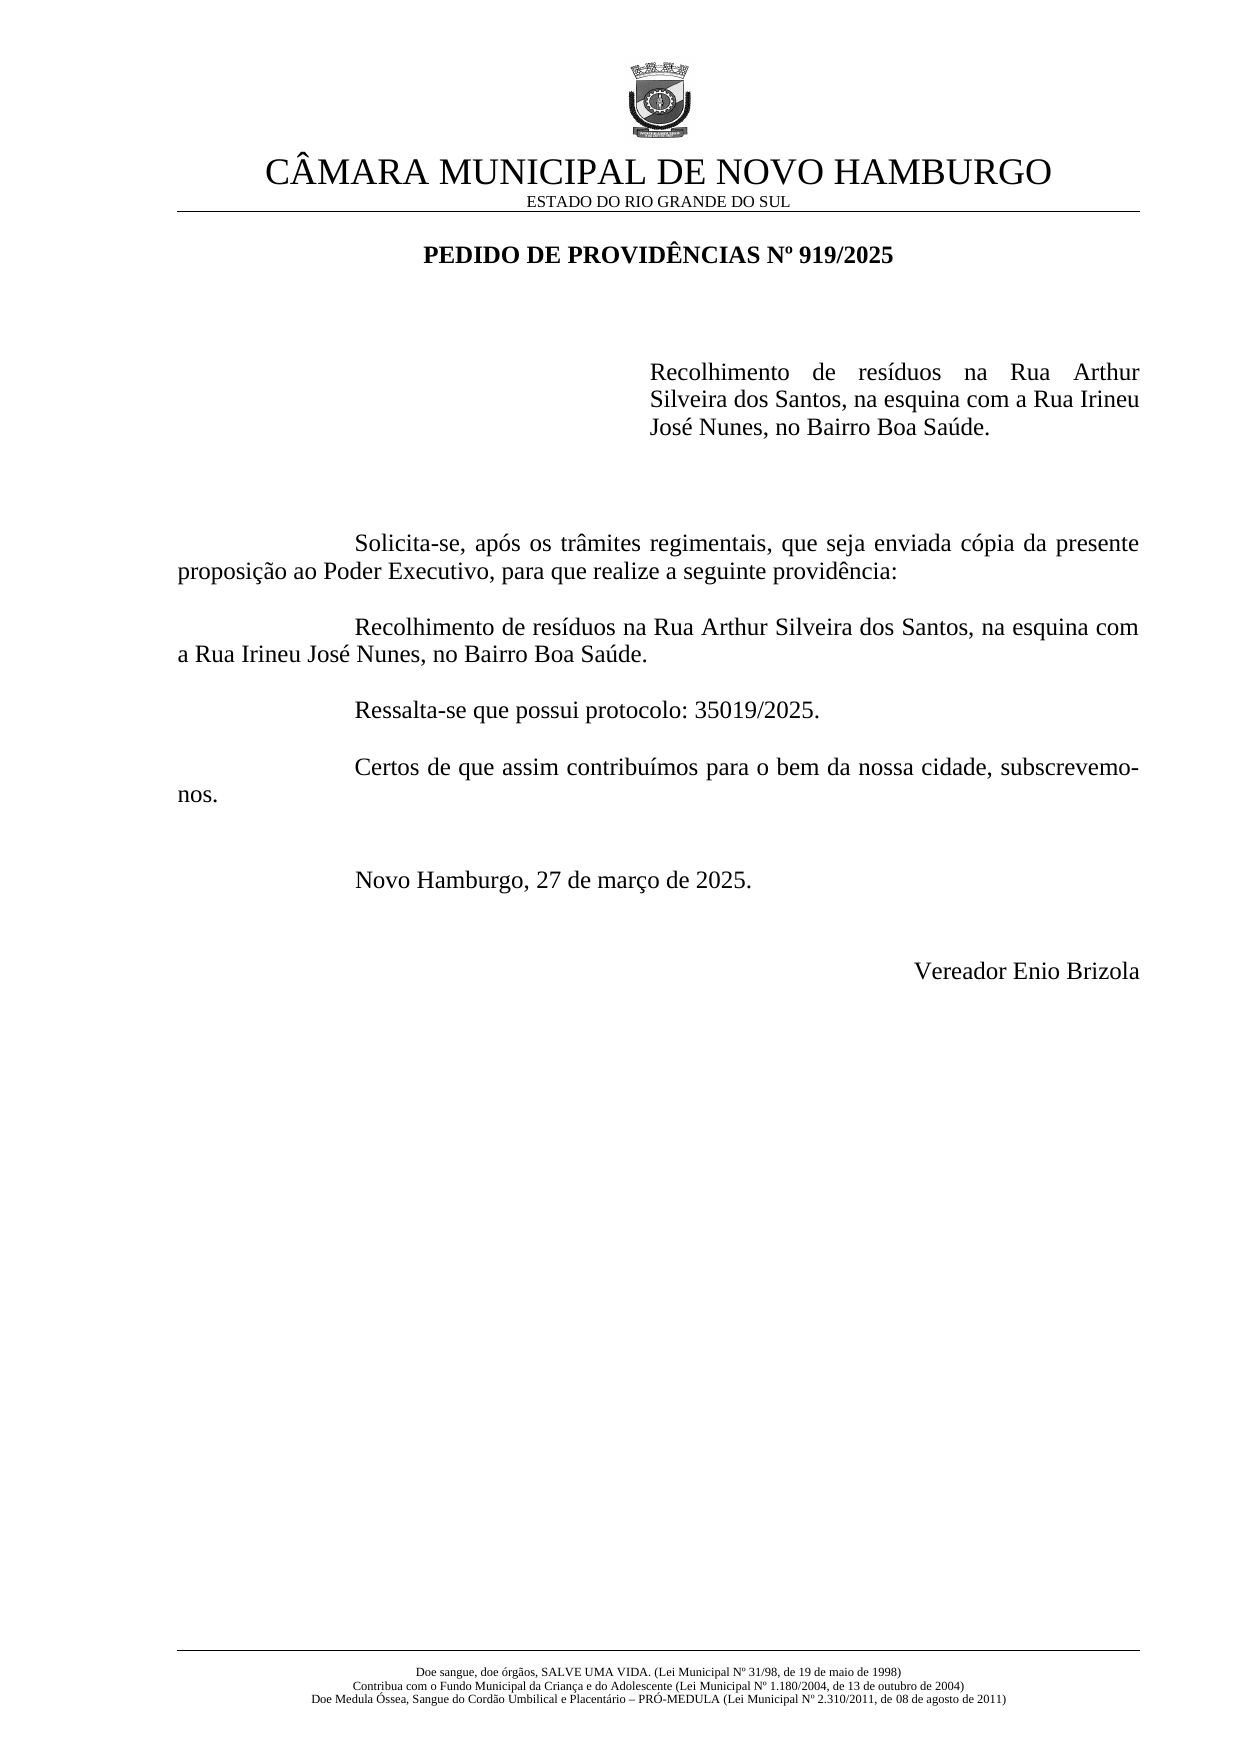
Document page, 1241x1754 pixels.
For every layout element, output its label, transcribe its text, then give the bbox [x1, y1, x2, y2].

text Recolhimento de resíduos na Rua Arthur Silveira dos Santos, na esquina com a Rua Irineu José Nunes, no Bairro Boa Saúde. [177, 613, 1140, 668]
text Solicita-se, após os trâmites regimentais, que seja enviada cópia da presente proposição ao Poder Executivo, para que realize a seguinte providência: [177, 529, 1140, 585]
text Certos de que assim contribuímos para o bem da nossa cidade, subscrevemo-nos. [177, 753, 1140, 808]
text Novo Hamburgo, 27 de março de 2025. [177, 866, 1140, 894]
text Recolhimento de resíduos na Rua Arthur Silveira dos Santos, na esquina com a Rua Irineu José Nunes, no Bairro Boa Saúde. [649, 358, 1140, 441]
text Vereador Enio Brizola [177, 957, 1140, 985]
text PEDIDO DE PROVIDÊNCIAS Nº 919/2025 [177, 242, 1140, 269]
text Ressalta-se que possui protocolo: 35019/2025. [177, 696, 1140, 723]
